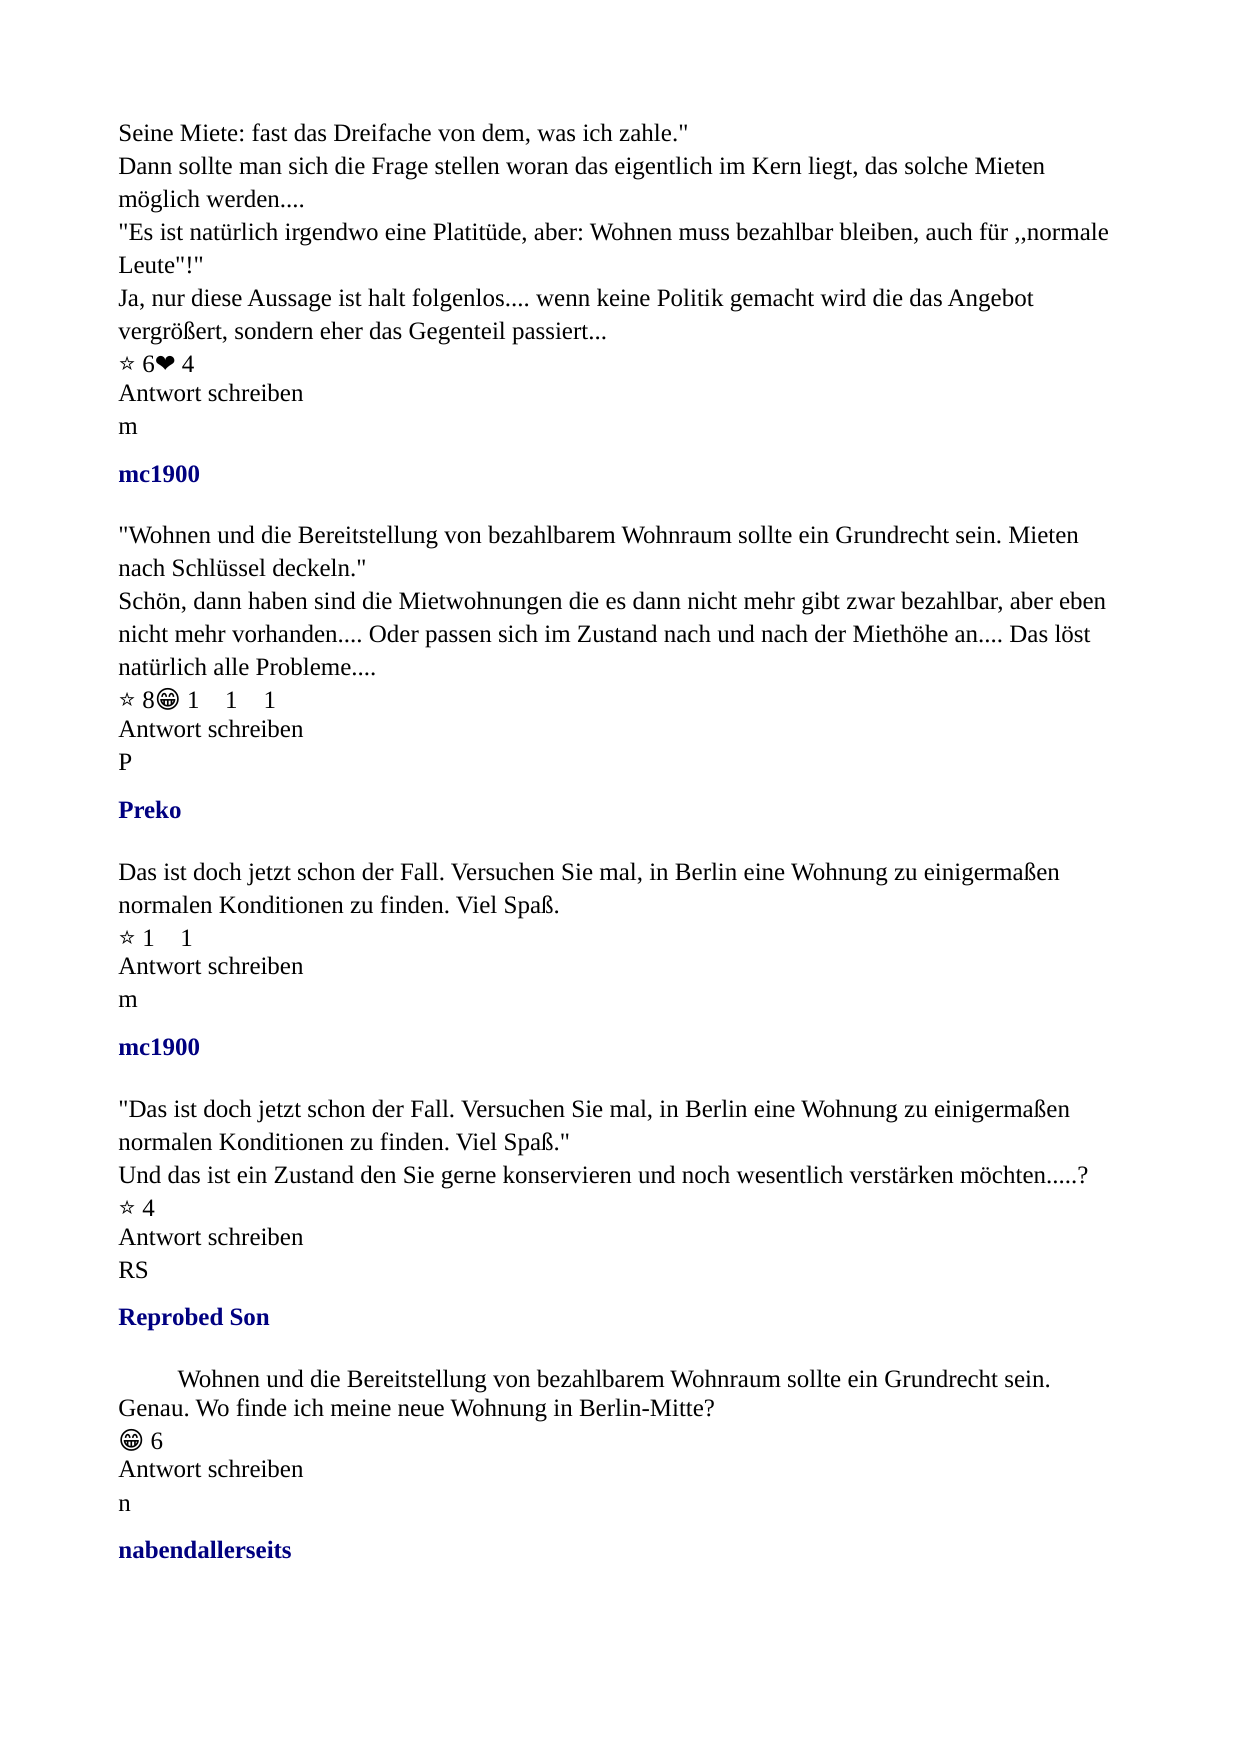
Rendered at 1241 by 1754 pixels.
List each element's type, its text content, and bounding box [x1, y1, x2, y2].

text Wohnen und die Bereitstellung von bezahlbarem Wohnraum sollte ein Grundrecht sein. [177, 1364, 1063, 1393]
text n [118, 1488, 1122, 1516]
text ⭐️ 4 [118, 1193, 1122, 1222]
subtitle mc1900 [118, 459, 1122, 487]
text ⭐️ 1🤨 1 [118, 923, 1122, 951]
text m [118, 411, 1122, 440]
text Genau. Wo finde ich meine neue Wohnung in Berlin-Mitte? [118, 1393, 1122, 1422]
text ⭐️ 8😁 1🙁 1🤨 1 [118, 686, 1122, 714]
subtitle Preko [118, 795, 1122, 824]
subtitle nabendallerseits [118, 1535, 1122, 1564]
text Antwort schreiben [118, 378, 1122, 407]
text "Wohnen und die Bereitstellung von bezahlbarem Wohnraum sollte ein Grundrecht sein. Mieten nach Schlüssel deckeln." [118, 520, 1122, 582]
text P [118, 747, 1122, 776]
text Schön, dann haben sind die Mietwohnungen die es dann nicht mehr gibt zwar bezahlbar, aber eben nicht mehr vorhanden.... Oder passen sich im Zustand nach und nach der Miethöhe an.... Das löst natürlich alle Probleme.... [118, 586, 1122, 681]
subtitle Reprobed Son [118, 1302, 1122, 1331]
subtitle mc1900 [118, 1032, 1122, 1061]
text Und das ist ein Zustand den Sie gerne konservieren und noch wesentlich verstärken möchten.....? [118, 1160, 1122, 1189]
text Antwort schreiben [118, 1454, 1122, 1483]
text Antwort schreiben [118, 951, 1122, 980]
text ⭐️ 6❤️ 4 [118, 349, 1122, 378]
text Das ist doch jetzt schon der Fall. Versuchen Sie mal, in Berlin eine Wohnung zu einigermaßen normalen Konditionen zu finden. Viel Spaß. [118, 857, 1122, 918]
text Antwort schreiben [118, 1222, 1122, 1250]
text m [118, 984, 1122, 1013]
text Ja, nur diese Aussage ist halt folgenlos.... wenn keine Politik gemacht wird die das Angebot vergrößert, sondern eher das Gegenteil passiert... [118, 283, 1122, 345]
text "Das ist doch jetzt schon der Fall. Versuchen Sie mal, in Berlin eine Wohnung zu einigermaßen normalen Konditionen zu finden. Viel Spaß." [118, 1094, 1122, 1156]
text RS [118, 1255, 1122, 1283]
text Antwort schreiben [118, 714, 1122, 743]
text Seine Miete: fast das Dreifache von dem, was ich zahle." [118, 118, 1122, 147]
text "Es ist natürlich irgendwo eine Platitüde, aber: Wohnen muss bezahlbar bleiben, auch für ,,normale Leute"!" [118, 217, 1122, 279]
text 😁 6 [118, 1426, 1122, 1454]
text Dann sollte man sich die Frage stellen woran das eigentlich im Kern liegt, das solche Mieten möglich werden.... [118, 151, 1122, 213]
